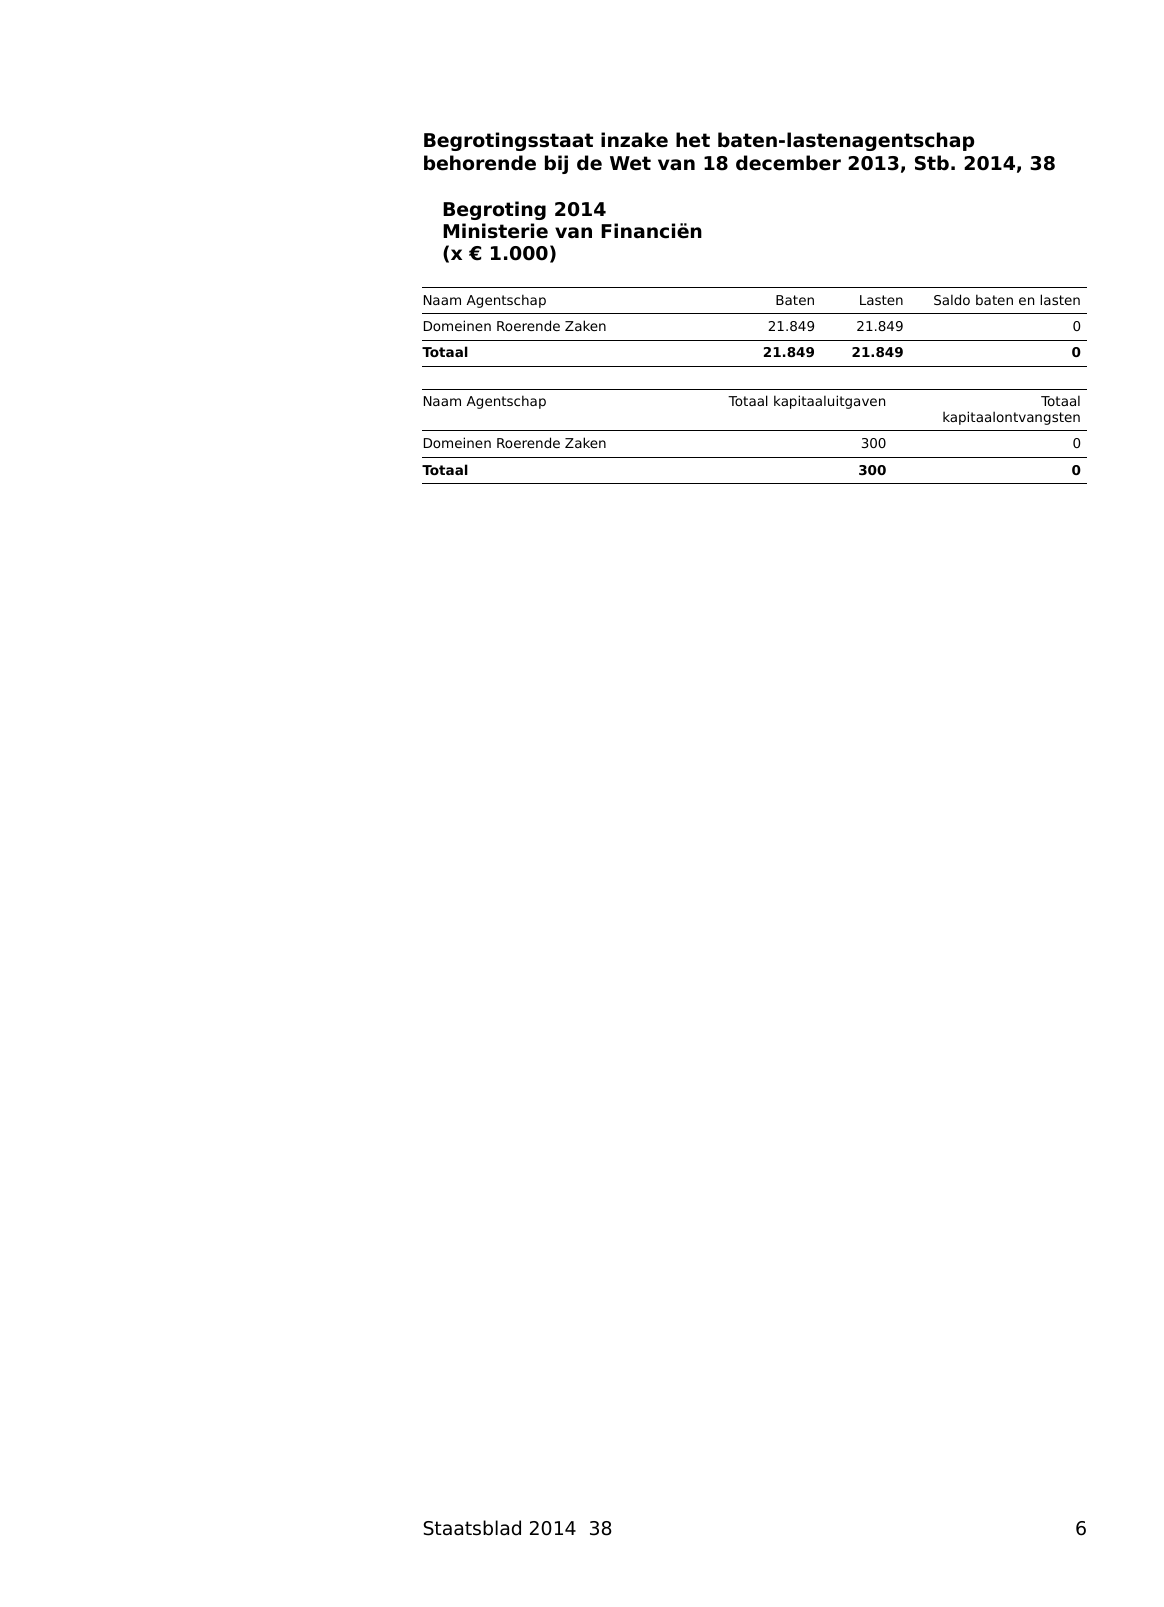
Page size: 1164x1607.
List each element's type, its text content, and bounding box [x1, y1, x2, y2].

table_header Totaal kapitaalontvangsten [892, 390, 1087, 430]
table_cell 0 [910, 314, 1087, 339]
table_cell Totaal [422, 458, 698, 483]
table_cell 21.849 [703, 341, 821, 366]
table_cell 0 [892, 458, 1087, 483]
table_cell Totaal [422, 341, 703, 366]
table_header Totaal kapitaaluitgaven [698, 390, 892, 430]
subtitle Begrotingsstaat inzake het baten-lastenagentschap behorende bij de Wet van 18 december 2013, Stb. 2014, 38 [422, 130, 1087, 174]
text (x € 1.000) [422, 243, 1087, 265]
table_header Naam Agentschap [422, 390, 698, 430]
table_cell 0 [892, 431, 1087, 457]
table_cell 300 [698, 431, 892, 457]
table_cell 21.849 [821, 341, 909, 366]
table_header Saldo baten en lasten [910, 288, 1087, 313]
table_cell Domeinen Roerende Zaken [422, 314, 703, 339]
table_cell Domeinen Roerende Zaken [422, 431, 698, 457]
table_cell 21.849 [703, 314, 821, 339]
text Ministerie van Financiën [422, 221, 1087, 243]
table_header Baten [703, 288, 821, 313]
table_header Lasten [821, 288, 909, 313]
text Begroting 2014 [422, 199, 1087, 221]
table_cell 21.849 [821, 314, 909, 339]
table_header Naam Agentschap [422, 288, 703, 313]
table_cell 0 [910, 341, 1087, 366]
table_cell 300 [698, 458, 892, 483]
